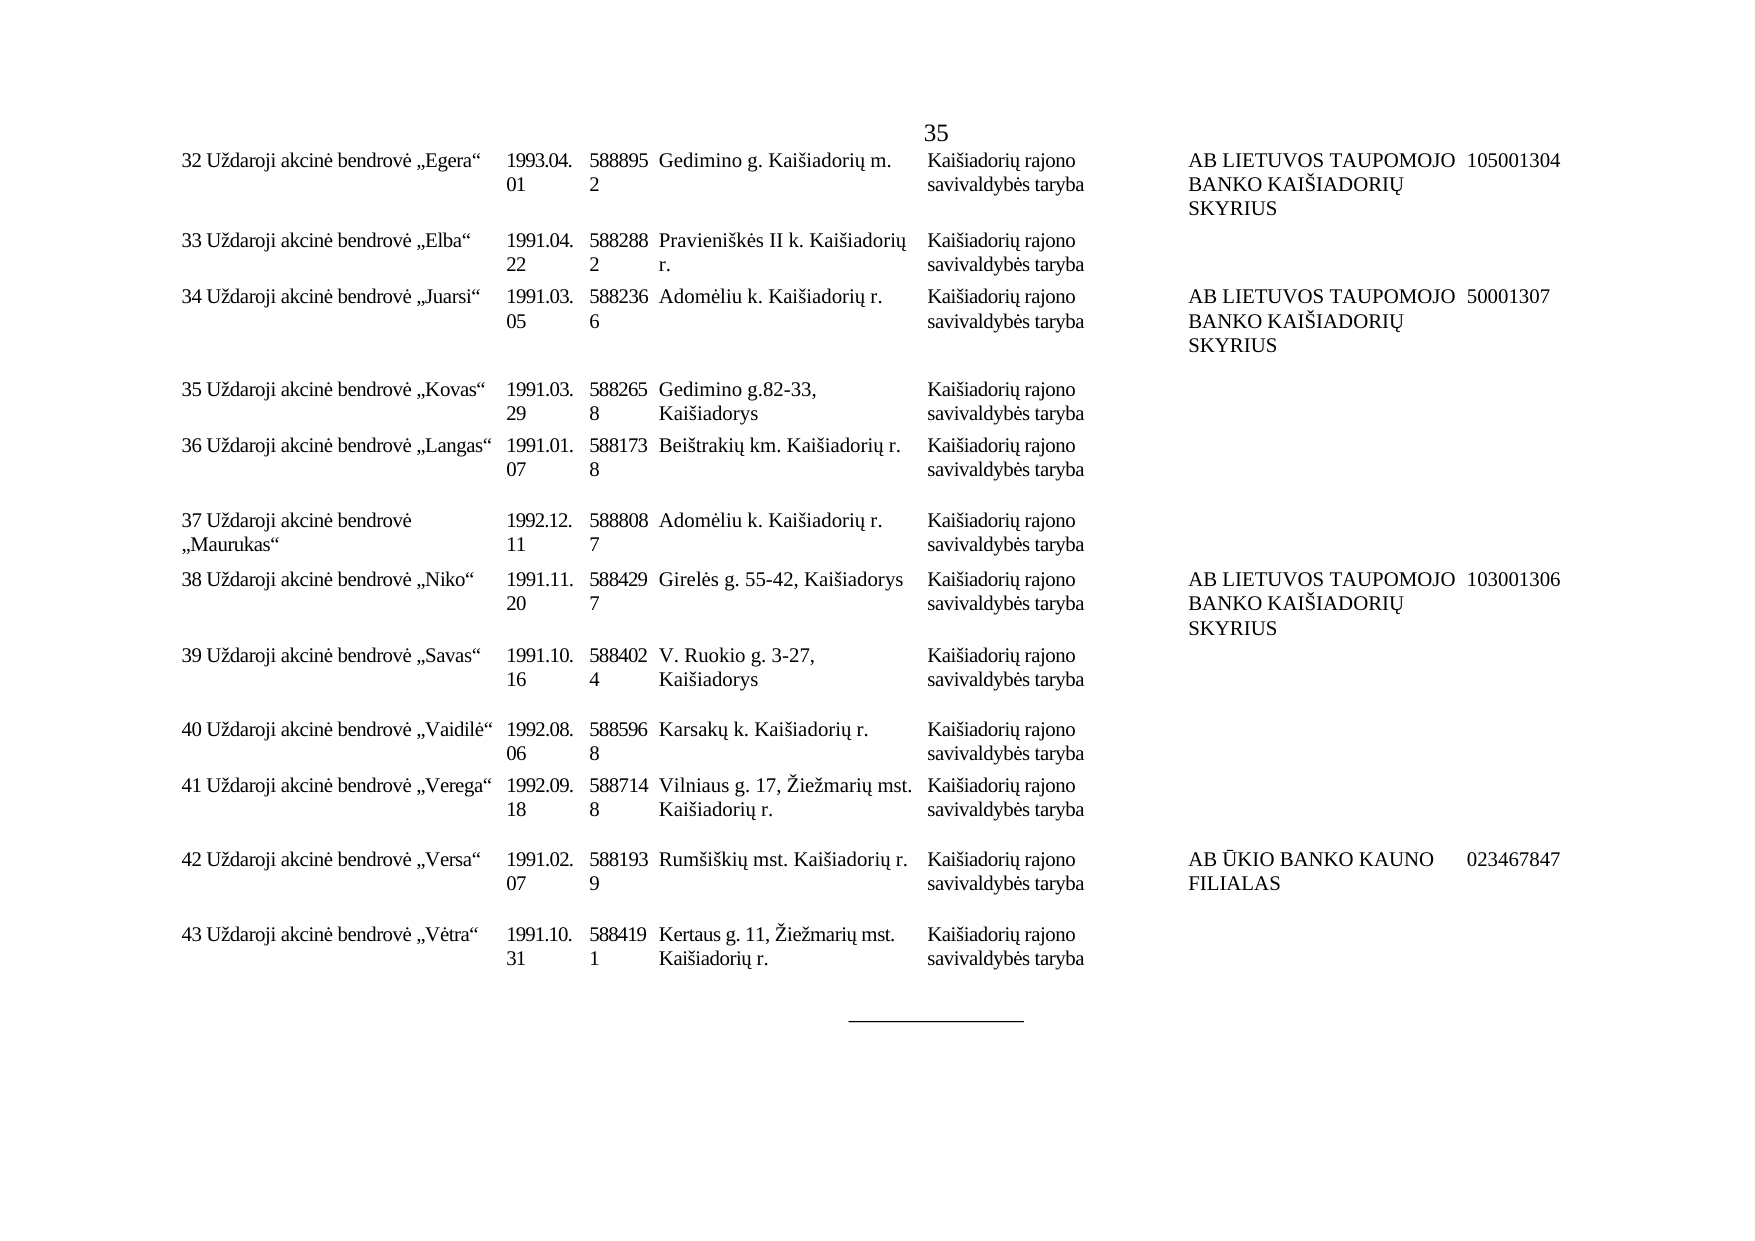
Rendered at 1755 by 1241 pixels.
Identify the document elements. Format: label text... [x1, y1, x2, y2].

table_cell Gedimino g.82-33, Kaišiadorys [655, 377, 923, 433]
table_cell 1991.10.31 [502, 922, 585, 996]
table_cell Kaišiadorių rajono savivaldybės taryba [923, 717, 1184, 772]
table_cell 5882366 [585, 285, 654, 377]
table_cell [1463, 433, 1595, 508]
table_cell 1992.08.06 [502, 717, 585, 772]
table_cell 5885968 [585, 717, 654, 772]
table_cell Beištrakių km. Kaišiadorių r. [655, 433, 923, 508]
table_cell [1184, 433, 1462, 508]
table_cell 37 Uždaroji akcinė bendrovė „Maurukas“ [177, 508, 502, 567]
table_cell 5888952 [585, 148, 654, 228]
table_cell 023467847 [1463, 847, 1595, 922]
table_cell 35 Uždaroji akcinė bendrovė „Kovas“ [177, 377, 502, 433]
table_cell [1463, 377, 1595, 433]
table_cell Kaišiadorių rajono savivaldybės taryba [923, 433, 1184, 508]
table_cell AB LIETUVOS TAUPOMOJO BANKO KAIŠIADORIŲ SKYRIUS [1184, 567, 1462, 643]
table_cell [1463, 643, 1595, 717]
table_cell AB LIETUVOS TAUPOMOJO BANKO KAIŠIADORIŲ SKYRIUS [1184, 148, 1462, 228]
table_cell 5882658 [585, 377, 654, 433]
table_cell Rumšiškių mst. Kaišiadorių r. [655, 847, 923, 922]
table_cell [1463, 228, 1595, 284]
table_cell [1184, 643, 1462, 717]
table_cell 1992.09.18 [502, 773, 585, 847]
table_cell Kaišiadorių rajono savivaldybės taryba [923, 377, 1184, 433]
table_cell 1991.10.16 [502, 643, 585, 717]
table_cell 40 Uždaroji akcinė bendrovė „Vaidilė“ [177, 717, 502, 772]
table_cell [1463, 773, 1595, 847]
table_cell Kaišiadorių rajono savivaldybės taryba [923, 508, 1184, 567]
table_cell 50001307 [1463, 285, 1595, 377]
table_cell [1184, 377, 1462, 433]
table_cell Kaišiadorių rajono savivaldybės taryba [923, 643, 1184, 717]
table_cell 105001304 [1463, 148, 1595, 228]
table_cell Pravieniškės II k. Kaišiadorių r. [655, 228, 923, 284]
table_cell 36 Uždaroji akcinė bendrovė „Langas“ [177, 433, 502, 508]
table_cell 39 Uždaroji akcinė bendrovė „Savas“ [177, 643, 502, 717]
table_cell [1463, 922, 1595, 996]
table_cell 5887148 [585, 773, 654, 847]
table_cell [1184, 922, 1462, 996]
table_cell AB ŪKIO BANKO KAUNO FILIALAS [1184, 847, 1462, 922]
table_cell Kaišiadorių rajono savivaldybės taryba [923, 922, 1184, 996]
table_cell Kertaus g. 11, Žiežmarių mst. Kaišiadorių r. [655, 922, 923, 996]
table_cell 33 Uždaroji akcinė bendrovė „Elba“ [177, 228, 502, 284]
table_cell 43 Uždaroji akcinė bendrovė „Vėtra“ [177, 922, 502, 996]
table_cell Gedimino g. Kaišiadorių m. [655, 148, 923, 228]
table_cell 32 Uždaroji akcinė bendrovė „Egera“ [177, 148, 502, 228]
table_cell [1184, 228, 1462, 284]
table_cell 1993.04.01 [502, 148, 585, 228]
table_cell 1991.01.07 [502, 433, 585, 508]
table_cell 5881738 [585, 433, 654, 508]
table_cell 42 Uždaroji akcinė bendrovė „Versa“ [177, 847, 502, 922]
table_cell 5888087 [585, 508, 654, 567]
table_cell V. Ruokio g. 3-27, Kaišiadorys [655, 643, 923, 717]
table_cell Kaišiadorių rajono savivaldybės taryba [923, 285, 1184, 377]
table_cell [1463, 717, 1595, 772]
table_cell 34 Uždaroji akcinė bendrovė „Juarsi“ [177, 285, 502, 377]
table_cell 38 Uždaroji akcinė bendrovė „Niko“ [177, 567, 502, 643]
table_cell 1991.02.07 [502, 847, 585, 922]
table_cell [1463, 508, 1595, 567]
table_cell 41 Uždaroji akcinė bendrovė „Verega“ [177, 773, 502, 847]
table_cell Adomėliu k. Kaišiadorių r. [655, 285, 923, 377]
table_cell [1184, 508, 1462, 567]
table_cell Adomėliu k. Kaišiadorių r. [655, 508, 923, 567]
table_cell Kaišiadorių rajono savivaldybės taryba [923, 847, 1184, 922]
table_cell 5884024 [585, 643, 654, 717]
table_cell Kaišiadorių rajono savivaldybės taryba [923, 773, 1184, 847]
table_cell Kaišiadorių rajono savivaldybės taryba [923, 148, 1184, 228]
table_cell 5882882 [585, 228, 654, 284]
table_cell Kaišiadorių rajono savivaldybės taryba [923, 567, 1184, 643]
table_cell Girelės g. 55-42, Kaišiadorys [655, 567, 923, 643]
table_cell 1991.03.05 [502, 285, 585, 377]
table_cell 5884297 [585, 567, 654, 643]
table_cell 1991.11.20 [502, 567, 585, 643]
table_cell Vilniaus g. 17, Žiežmarių mst. Kaišiadorių r. [655, 773, 923, 847]
table_cell [1184, 717, 1462, 772]
table_cell 1991.04.22 [502, 228, 585, 284]
table_cell 1991.03.29 [502, 377, 585, 433]
table_cell AB LIETUVOS TAUPOMOJO BANKO KAIŠIADORIŲ SKYRIUS [1184, 285, 1462, 377]
table_cell 103001306 [1463, 567, 1595, 643]
table_cell 5881939 [585, 847, 654, 922]
table_cell [1184, 773, 1462, 847]
table_cell Kaišiadorių rajono savivaldybės taryba [923, 228, 1184, 284]
table_cell Karsakų k. Kaišiadorių r. [655, 717, 923, 772]
text ______________ [177, 996, 1695, 1025]
table_cell 5884191 [585, 922, 654, 996]
table_cell 1992.12.11 [502, 508, 585, 567]
